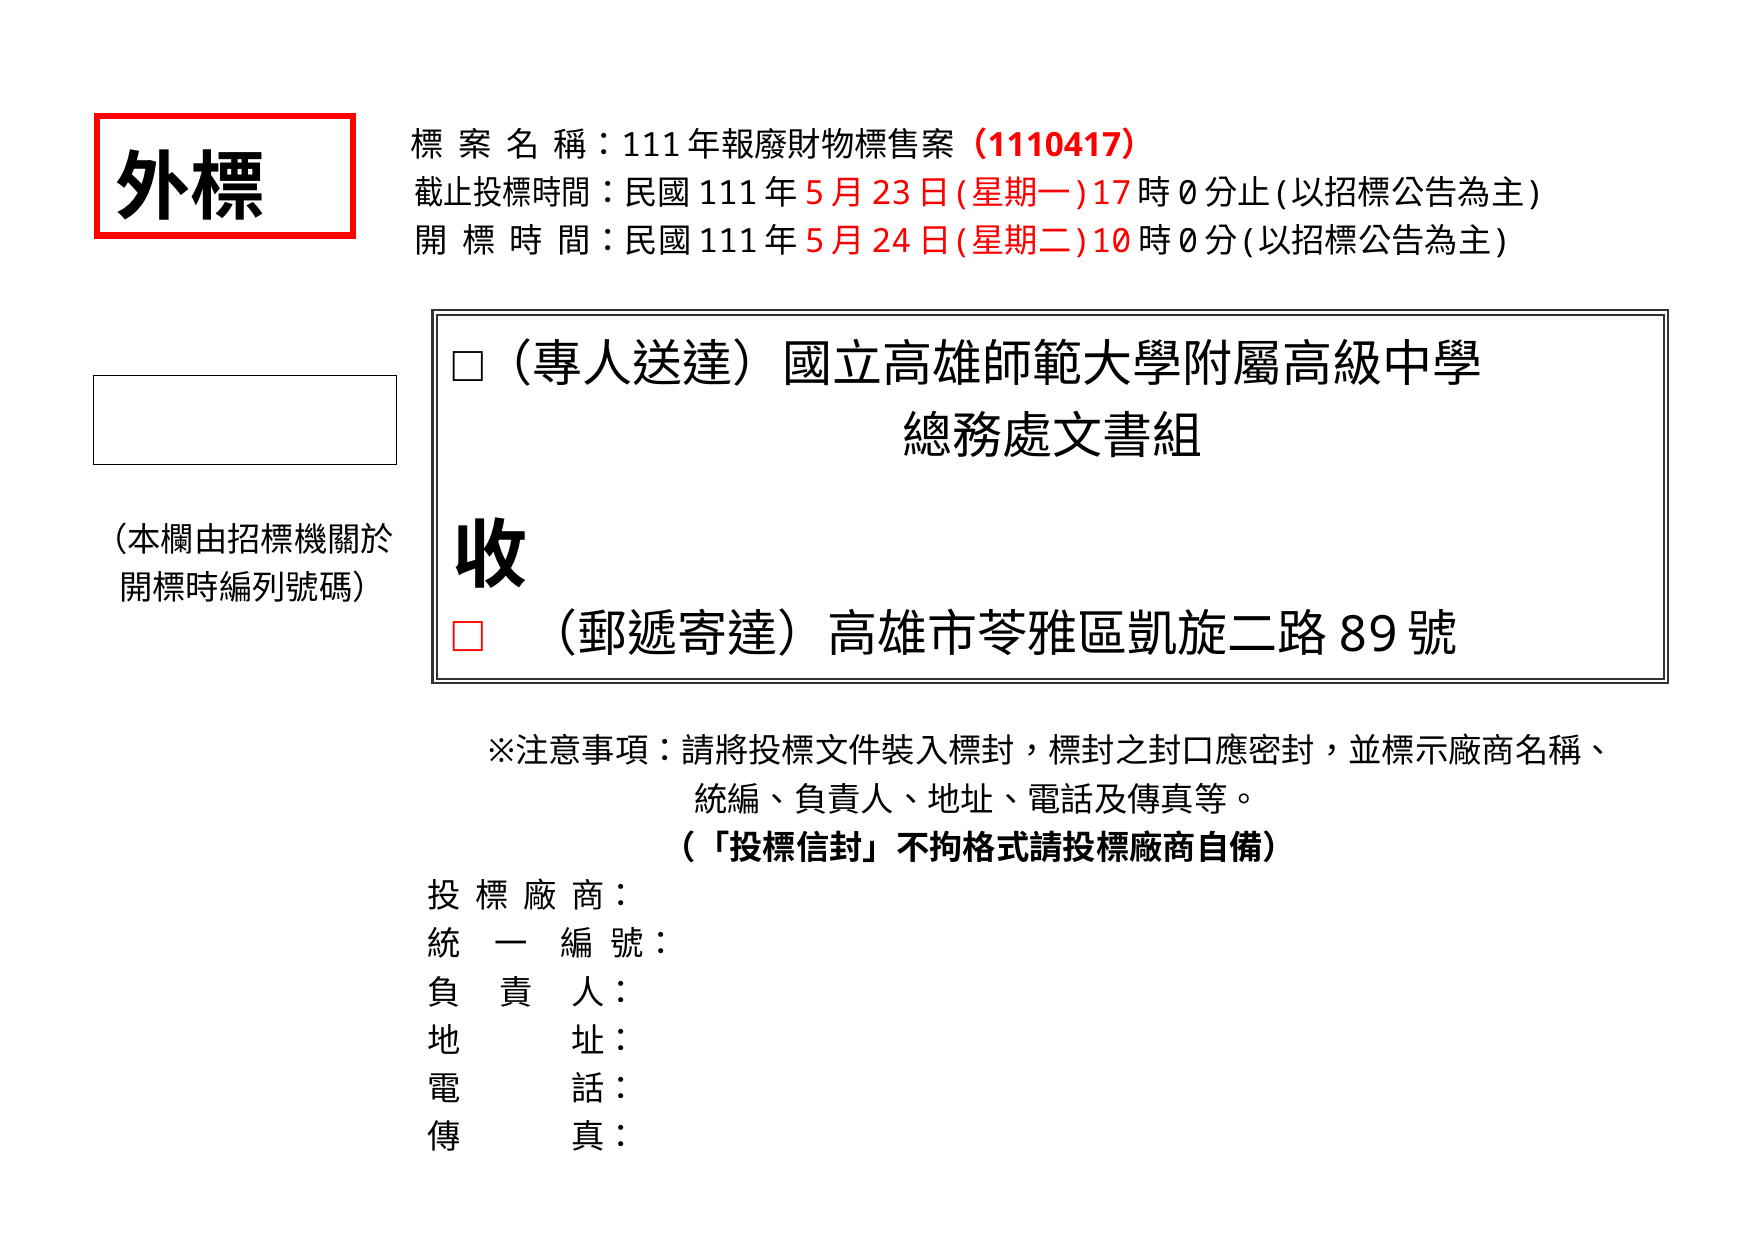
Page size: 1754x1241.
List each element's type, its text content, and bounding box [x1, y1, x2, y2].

text 外標封 [115, 126, 335, 225]
table_header [94, 376, 396, 463]
text 負責人： [94, 965, 1631, 1014]
text 開標時編列號碼） [94, 561, 431, 609]
text （「投標信封」不拘格式請投標廠商自備） [488, 821, 1631, 869]
text □（專人送達）國立高雄師範大學附屬高級中學 [453, 323, 1648, 396]
text 開標時間：民國111年5月24日(星期二)10時0分(以招標公告為主) [94, 214, 1631, 263]
text 投標廠商： [94, 869, 1631, 917]
list （郵遞寄達）高雄市苓雅區凱旋二路89號 [453, 593, 1648, 666]
text 總務處文書組 [453, 396, 1648, 468]
text （本欄由招標機關於 [94, 513, 431, 561]
text 傳真： [94, 1110, 1631, 1158]
text 統 一 編 號： [94, 917, 1631, 965]
text ※注意事項：請將投標文件裝入標封，標封之封口應密封，並標示廠商名稱、統編、負責人、地址、電話及傳真等。 [488, 724, 1631, 821]
text 國立高雄師範大學附屬高級中學總務處文書組 [453, 666, 1648, 671]
text 電話： [94, 1062, 1631, 1110]
text 截止投標時間：民國111年5月23日(星期一)17時0分止(以招標公告為主) [356, 166, 1631, 214]
text 地址： [94, 1014, 1631, 1062]
text 標案名稱：111年報廢財物標售案（1110417） [356, 117, 1631, 166]
text 收 [453, 468, 1648, 593]
